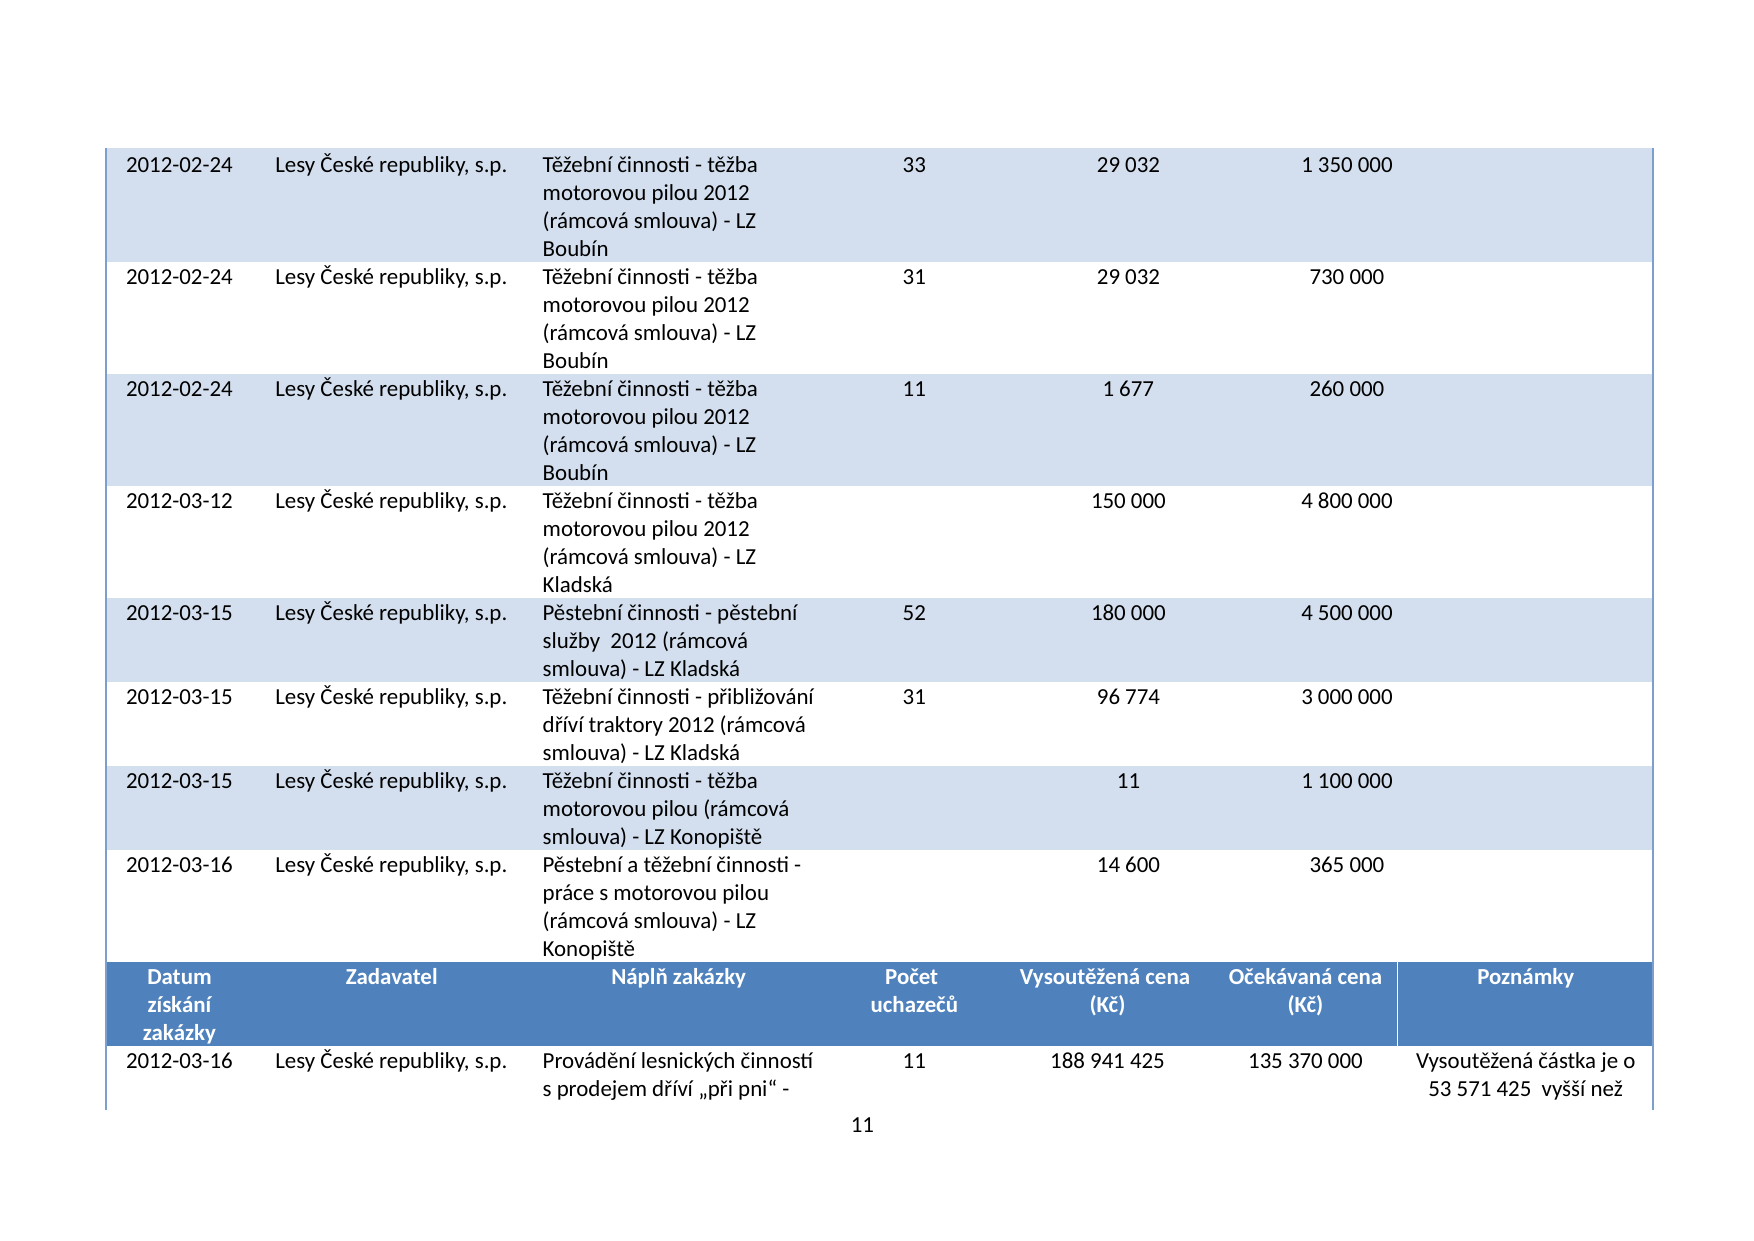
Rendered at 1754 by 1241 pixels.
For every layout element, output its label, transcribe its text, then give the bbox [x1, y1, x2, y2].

table_cell Zadavatel [252, 962, 530, 1046]
table_cell Lesy České republiky, s.p. [252, 374, 530, 486]
table_cell Pěstební činnosti - pěstební služby 2012 (rámcová smlouva) - LZ Kladská [530, 598, 826, 682]
table_cell Lesy České republiky, s.p. [252, 682, 530, 766]
table_cell 2012-03-16 [107, 850, 252, 962]
table_cell Lesy České republiky, s.p. [252, 850, 530, 962]
table_cell 730 000 [1254, 262, 1439, 374]
table_cell Těžební činnosti - těžba motorovou pilou 2012 (rámcová smlouva) - LZ Boubín [530, 374, 826, 486]
table_cell 29 032 [1002, 148, 1254, 262]
table_cell [826, 766, 1002, 850]
table_cell 1 350 000 [1254, 148, 1439, 262]
table_cell 365 000 [1254, 850, 1439, 962]
table_cell 4 800 000 [1254, 486, 1439, 598]
table_cell Těžební činnosti - těžba motorovou pilou (rámcová smlouva) - LZ Konopiště [530, 766, 826, 850]
table_cell Poznámky [1398, 962, 1652, 1046]
table_cell 52 [826, 598, 1002, 682]
table_cell [1439, 148, 1652, 262]
table_cell Lesy České republiky, s.p. [252, 148, 530, 262]
table_cell Těžební činnosti - přibližování dříví traktory 2012 (rámcová smlouva) - LZ Kladská [530, 682, 826, 766]
table_cell 260 000 [1254, 374, 1439, 486]
table_cell [1439, 262, 1652, 374]
table_cell Provádění lesnických činností s prodejem dříví „při pni“ [530, 1046, 826, 1110]
table_cell Lesy České republiky, s.p. [252, 262, 530, 374]
table_cell 31 [826, 262, 1002, 374]
table_cell 96 774 [1002, 682, 1254, 766]
table_cell 3 000 000 [1254, 682, 1439, 766]
table_cell Lesy České republiky, s.p. [252, 1046, 530, 1110]
table_cell 135 370 000 [1212, 1046, 1397, 1110]
table_cell Lesy České republiky, s.p. [252, 598, 530, 682]
table_cell 31 [826, 682, 1002, 766]
table_cell 2012-03-16 [107, 1046, 252, 1110]
table_cell 150 000 [1002, 486, 1254, 598]
table_cell 14 600 [1002, 850, 1254, 962]
table_cell 2012-02-24 [107, 262, 252, 374]
table_cell Těžební činnosti - těžba motorovou pilou 2012 (rámcová smlouva) - LZ Kladská [530, 486, 826, 598]
table_cell [1439, 850, 1652, 962]
table_cell 33 [826, 148, 1002, 262]
table_cell 11 [1002, 766, 1254, 850]
table_cell 29 032 [1002, 262, 1254, 374]
table_cell Datum získání zakázky [107, 962, 252, 1046]
table_cell 2012-02-24 [107, 148, 252, 262]
table_cell 4 500 000 [1254, 598, 1439, 682]
table_cell [826, 850, 1002, 962]
table_cell 2012-03-15 [107, 682, 252, 766]
table_cell 1 677 [1002, 374, 1254, 486]
table_cell 188 941 425 [1002, 1046, 1212, 1110]
table_cell [1439, 766, 1652, 850]
table_cell Lesy České republiky, s.p. [252, 486, 530, 598]
table_cell Náplň zakázky [530, 962, 826, 1046]
table_cell Počet uchazečů [826, 962, 1002, 1046]
table_cell 11 [826, 1046, 1002, 1110]
table_cell Vysoutěžená částka je o 53 571 425 vyšší než [1398, 1046, 1652, 1110]
table_cell Očekávaná cena (Kč) [1212, 962, 1397, 1046]
table_cell [826, 486, 1002, 598]
table_cell 1 100 000 [1254, 766, 1439, 850]
table_cell Těžební činnosti - těžba motorovou pilou 2012 (rámcová smlouva) - LZ Boubín [530, 148, 826, 262]
table_cell 2012-02-24 [107, 374, 252, 486]
table_cell 11 [826, 374, 1002, 486]
table_cell 2012-03-15 [107, 766, 252, 850]
table_cell Těžební činnosti - těžba motorovou pilou 2012 (rámcová smlouva) - LZ Boubín [530, 262, 826, 374]
table_cell [1439, 682, 1652, 766]
table_cell Lesy České republiky, s.p. [252, 766, 530, 850]
table_cell Pěstební a těžební činnosti - práce s motorovou pilou (rámcová smlouva) - LZ Konopiště [530, 850, 826, 962]
table_cell [1439, 374, 1652, 486]
table_cell 2012-03-15 [107, 598, 252, 682]
table_cell 180 000 [1002, 598, 1254, 682]
table_cell [1439, 486, 1652, 598]
table_cell [1439, 598, 1652, 682]
table_cell Vysoutěžená cena (Kč) [1002, 962, 1212, 1046]
table_cell 2012-03-12 [107, 486, 252, 598]
